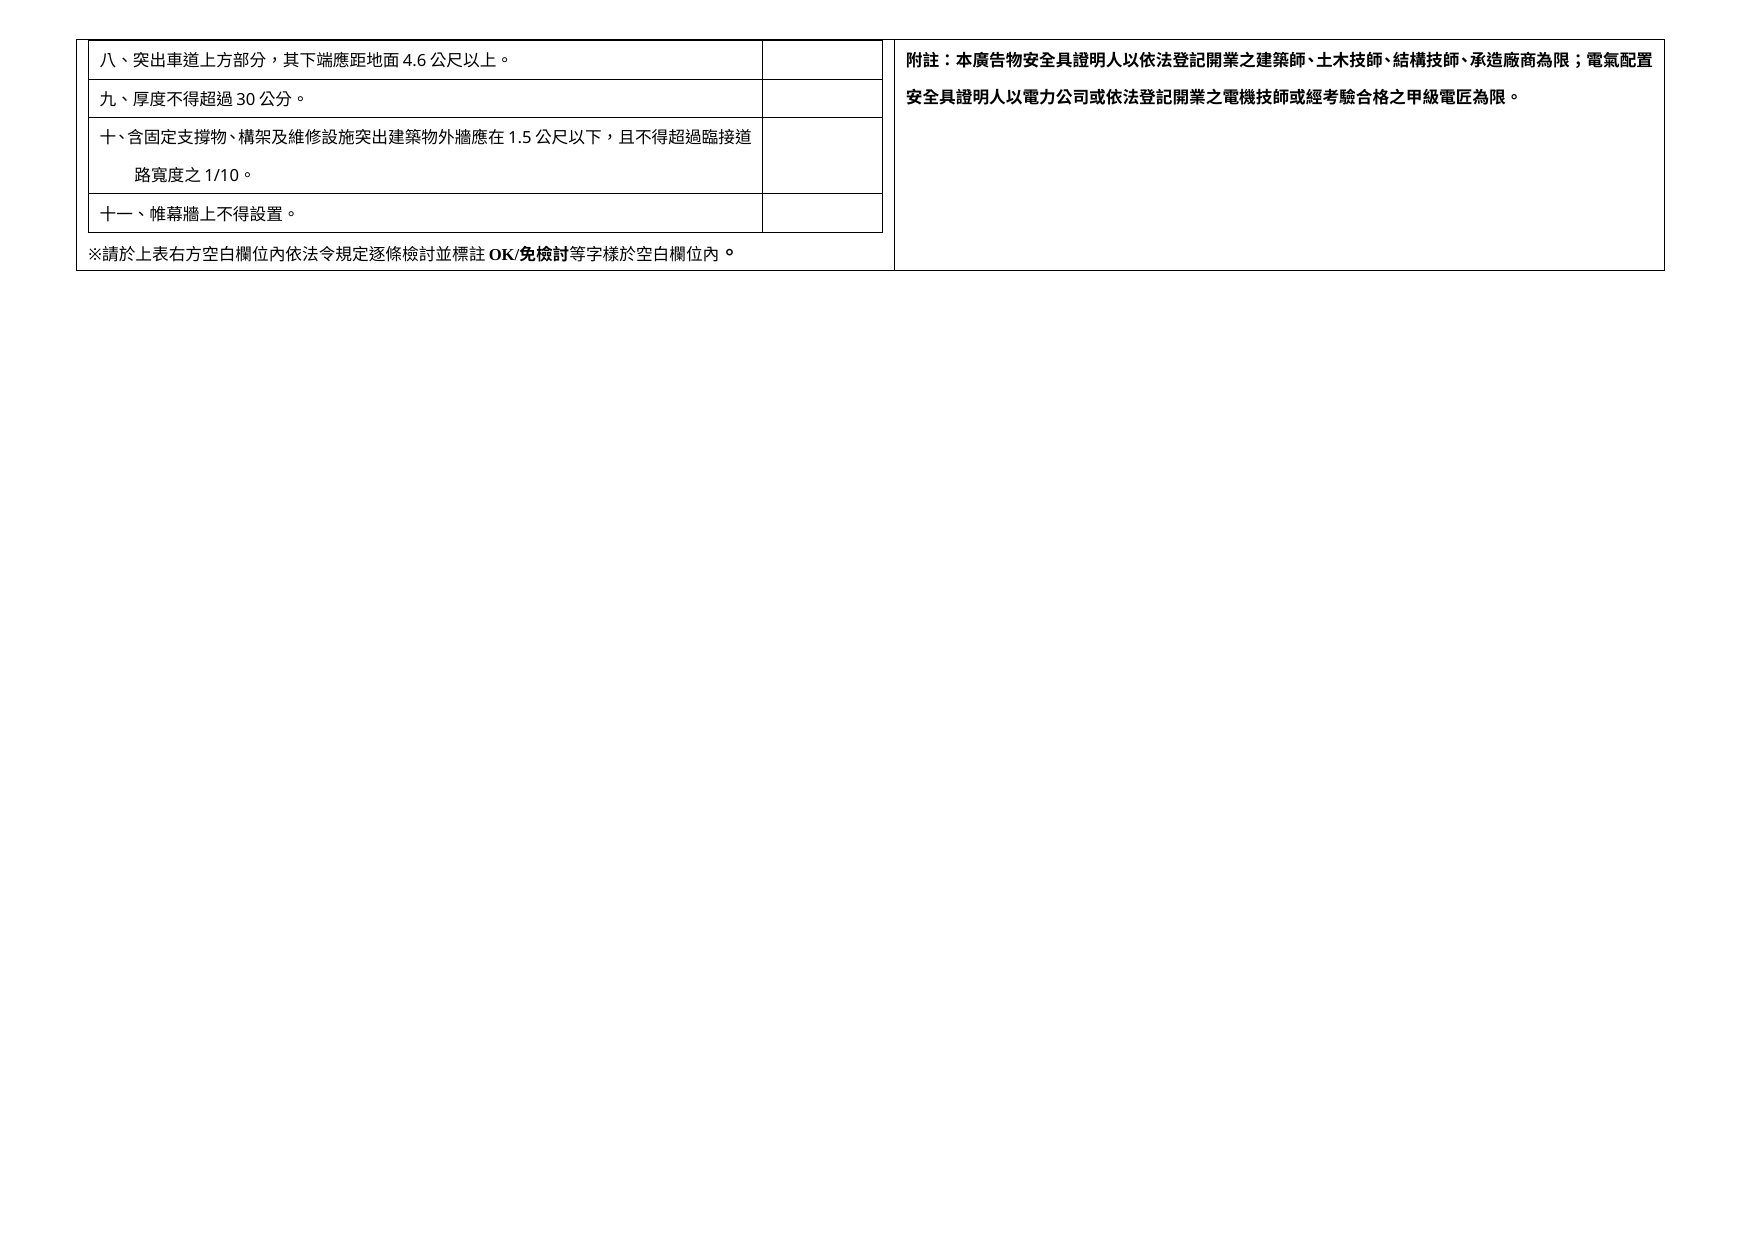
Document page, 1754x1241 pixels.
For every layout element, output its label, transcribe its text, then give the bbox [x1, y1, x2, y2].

table_cell 附註：本廣告物安全具證明人以依法登記開業之建築師、土木技師、結構技師、承造廠商為限；電氣配置安全具證明人以電力公司或依法登記開業之電機技師或經考驗合格之甲級電匠為限。 [895, 40, 1664, 270]
table_cell 十、含固定支撐物、構架及維修設施突出建築物外牆應在1.5公尺以下，且不得超過臨接道路寬度之1/10。 [89, 118, 762, 193]
table_cell [763, 41, 882, 78]
table_cell 十一、帷幕牆上不得設置。 [89, 194, 762, 232]
table_cell 九、厚度不得超過30公分。 [89, 80, 762, 117]
table_cell [763, 118, 882, 193]
table_cell 八、突出車道上方部分，其下端應距地面4.6公尺以上。 [89, 41, 762, 78]
table_cell ※請於上表右方空白欄位內依法令規定逐條檢討並標註OK/免檢討等字樣於空白欄位內。 [77, 40, 894, 270]
table_cell [763, 80, 882, 117]
table_cell [763, 194, 882, 232]
